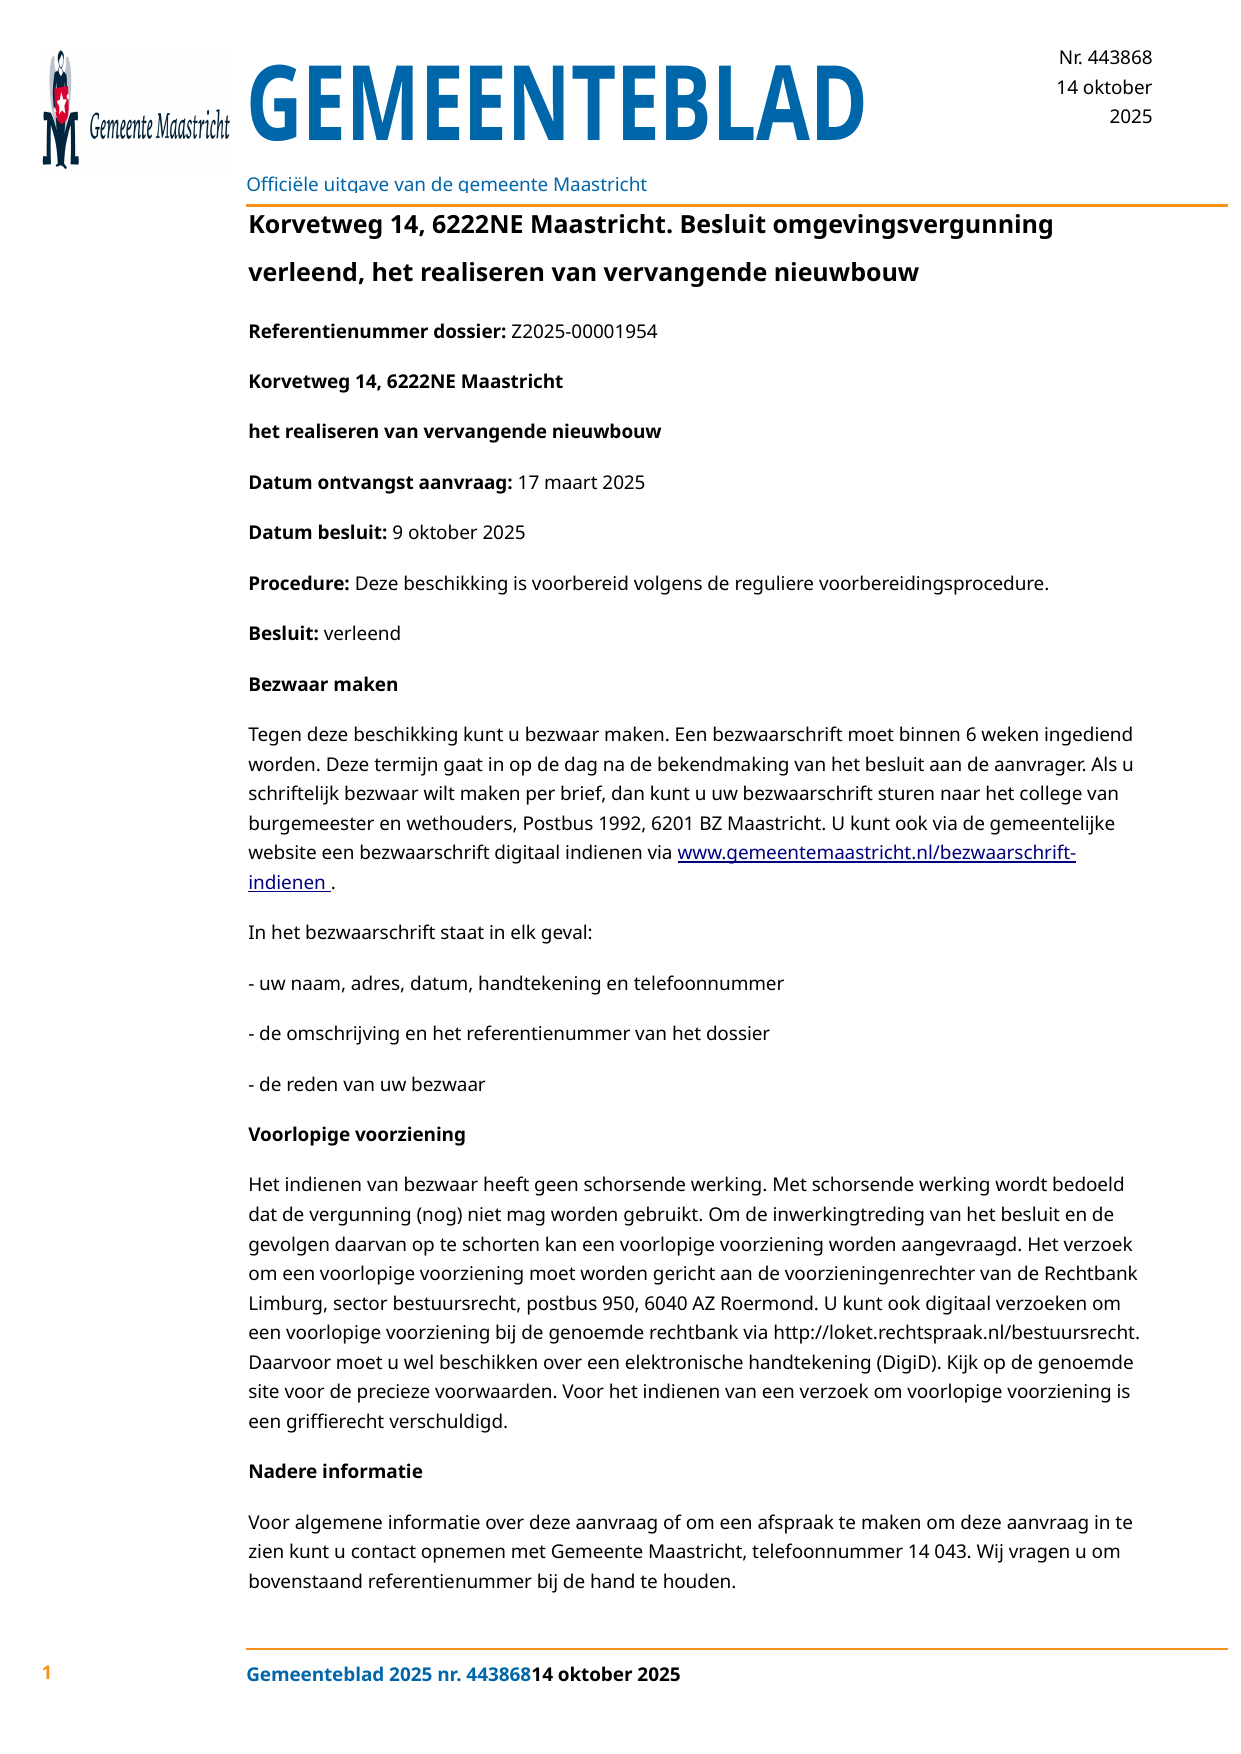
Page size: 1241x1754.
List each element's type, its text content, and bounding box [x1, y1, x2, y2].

text - de omschrijving en het referentienummer van het dossier [248, 1020, 1152, 1046]
text Referentienummer dossier: Z2025-00001954 [248, 318, 1152, 344]
text Korvetweg 14, 6222NE Maastricht. Besluit omgevingsvergunning verleend, het realiseren van vervangende nieuwbouw [248, 207, 1152, 288]
text - de reden van uw bezwaar [248, 1071, 1152, 1097]
text Besluit: verleend [248, 620, 1152, 646]
text Korvetweg 14, 6222NE Maastricht [248, 368, 1152, 394]
text Tegen deze beschikking kunt u bezwaar maken. Een bezwaarschrift moet binnen 6 weken ingediend worden. Deze termijn gaat in op de dag na de bekendmaking van het besluit aan de aanvrager. Als u schriftelijk bezwaar wilt maken per brief, dan kunt u uw bezwaarschrift sturen naar het college van burgemeester en wethouders, Postbus 1992, 6201 BZ Maastricht. U kunt ook via de gemeentelijke website een bezwaarschrift digitaal indienen via www.gemeentemaastricht.nl/bezwaarschrift-indienen . [248, 721, 1152, 895]
text In het bezwaarschrift staat in elk geval: [248, 919, 1152, 945]
text Voorlopige voorziening [248, 1121, 1152, 1147]
text Bezwaar maken [248, 671, 1152, 697]
picture [41, 47, 231, 172]
text Datum ontvangst aanvraag: 17 maart 2025 [248, 469, 1152, 495]
text Voor algemene informatie over deze aanvraag of om een afspraak te maken om deze aanvraag in te zien kunt u contact opnemen met Gemeente Maastricht, telefoonnummer 14 043. Wij vragen u om bovenstaand referentienummer bij de hand te houden. [248, 1509, 1152, 1594]
text - uw naam, adres, datum, handtekening en telefoonnummer [248, 970, 1152, 996]
text Het indienen van bezwaar heeft geen schorsende werking. Met schorsende werking wordt bedoeld dat de vergunning (nog) niet mag worden gebruikt. Om de inwerkingtreding van het besluit en de gevolgen daarvan op te schorten kan een voorlopige voorziening worden aangevraagd. Het verzoek om een voorlopige voorziening moet worden gericht aan de voorzieningenrechter van de Rechtbank Limburg, sector bestuursrecht, postbus 950, 6040 AZ Roermond. U kunt ook digitaal verzoeken om een voorlopige voorziening bij de genoemde rechtbank via http://loket.rechtspraak.nl/bestuursrecht. Daarvoor moet u wel beschikken over een elektronische handtekening (DigiD). Kijk op de genoemde site voor de precieze voorwaarden. Voor het indienen van een verzoek om voorlopige voorziening is een griffierecht verschuldigd. [248, 1172, 1152, 1434]
text Datum besluit: 9 oktober 2025 [248, 519, 1152, 545]
text Procedure: Deze beschikking is voorbereid volgens de reguliere voorbereidingsprocedure. [248, 570, 1152, 596]
text Nadere informatie [248, 1459, 1152, 1484]
text het realiseren van vervangende nieuwbouw [248, 419, 1152, 444]
